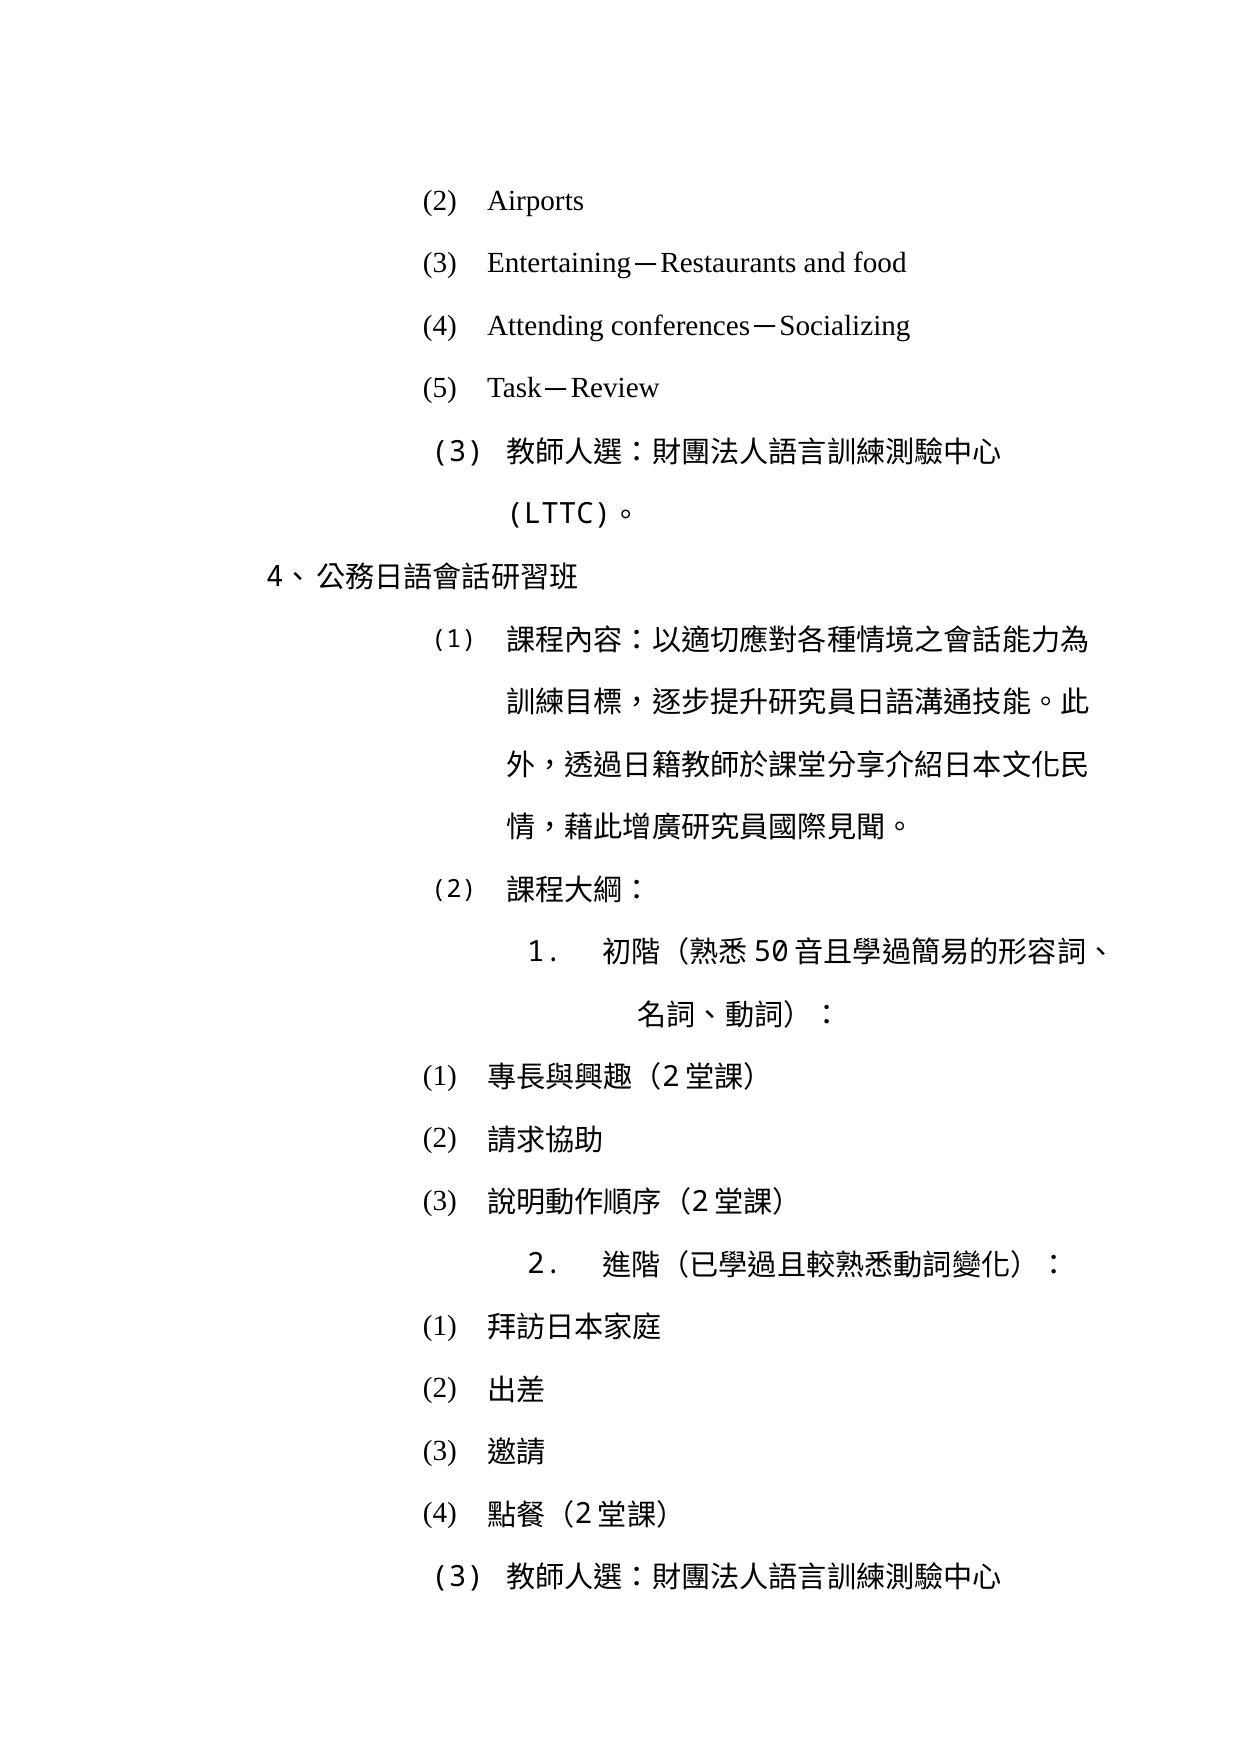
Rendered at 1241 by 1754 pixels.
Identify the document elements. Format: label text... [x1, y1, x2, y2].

list 課程內容：以適切應對各種情境之會話能力為訓練目標，逐步提升研究員日語溝通技能。此外，透過日籍教師於課堂分享介紹日本文化民情，藉此增廣研究員國際見聞。 [431, 596, 1092, 846]
list 專長與興趣（2堂課） [423, 1033, 1092, 1096]
list Attending conferences－Socializing [423, 283, 1092, 346]
list 教師人選：財團法人語言訓練測驗中心(LTTC)。 [431, 408, 1092, 533]
list 教師人選：財團法人語言訓練測驗中心 [431, 1533, 1092, 1596]
list 進階（已學過且較熟悉動詞變化）： [527, 1221, 1092, 1283]
list 出差 [423, 1346, 1092, 1408]
list 初階（熟悉50音且學過簡易的形容詞、名詞、動詞）： [527, 908, 1092, 1033]
list 拜訪日本家庭 [423, 1283, 1092, 1346]
list 點餐（2堂課） [423, 1471, 1092, 1533]
list Airports [423, 158, 1092, 221]
list Task－Review [423, 346, 1092, 408]
list 說明動作順序（2堂課） [423, 1158, 1092, 1221]
list 請求協助 [423, 1096, 1092, 1158]
list 公務日語會話研習班 [266, 533, 1092, 596]
list Entertaining－Restaurants and food [423, 221, 1092, 283]
list 邀請 [423, 1408, 1092, 1471]
list 課程大綱： [431, 846, 1092, 908]
